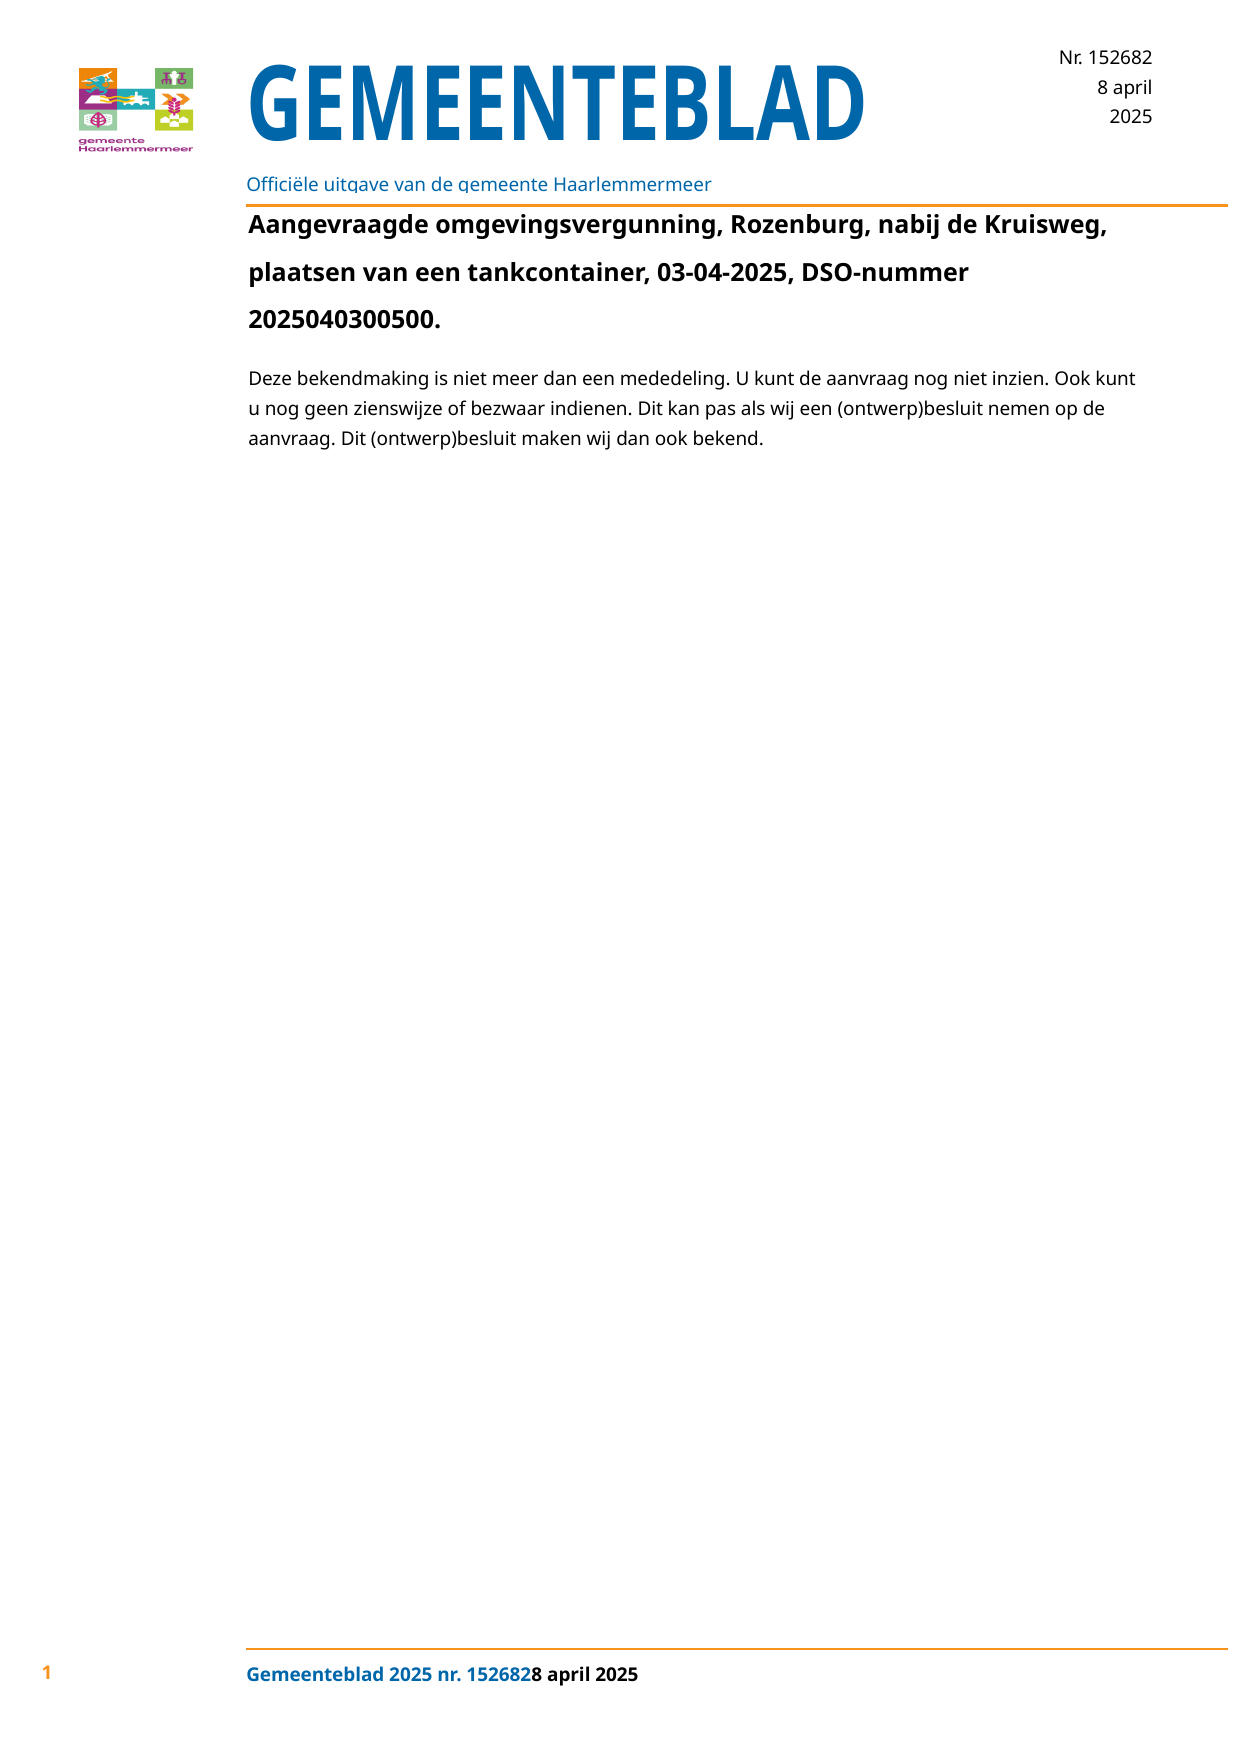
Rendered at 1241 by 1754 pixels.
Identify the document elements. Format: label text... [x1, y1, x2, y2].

text Deze bekendmaking is niet meer dan een mededeling. U kunt de aanvraag nog niet inzien. Ook kunt u nog geen zienswijze of bezwaar indienen. Dit kan pas als wij een (ontwerp)besluit nemen op de aanvraag. Dit (ontwerp)besluit maken wij dan ook bekend. [248, 366, 1152, 450]
picture [41, 47, 231, 172]
text Aangevraagde omgevingsvergunning, Rozenburg, nabij de Kruisweg, plaatsen van een tankcontainer, 03-04-2025, DSO-nummer 2025040300500. [248, 207, 1152, 336]
